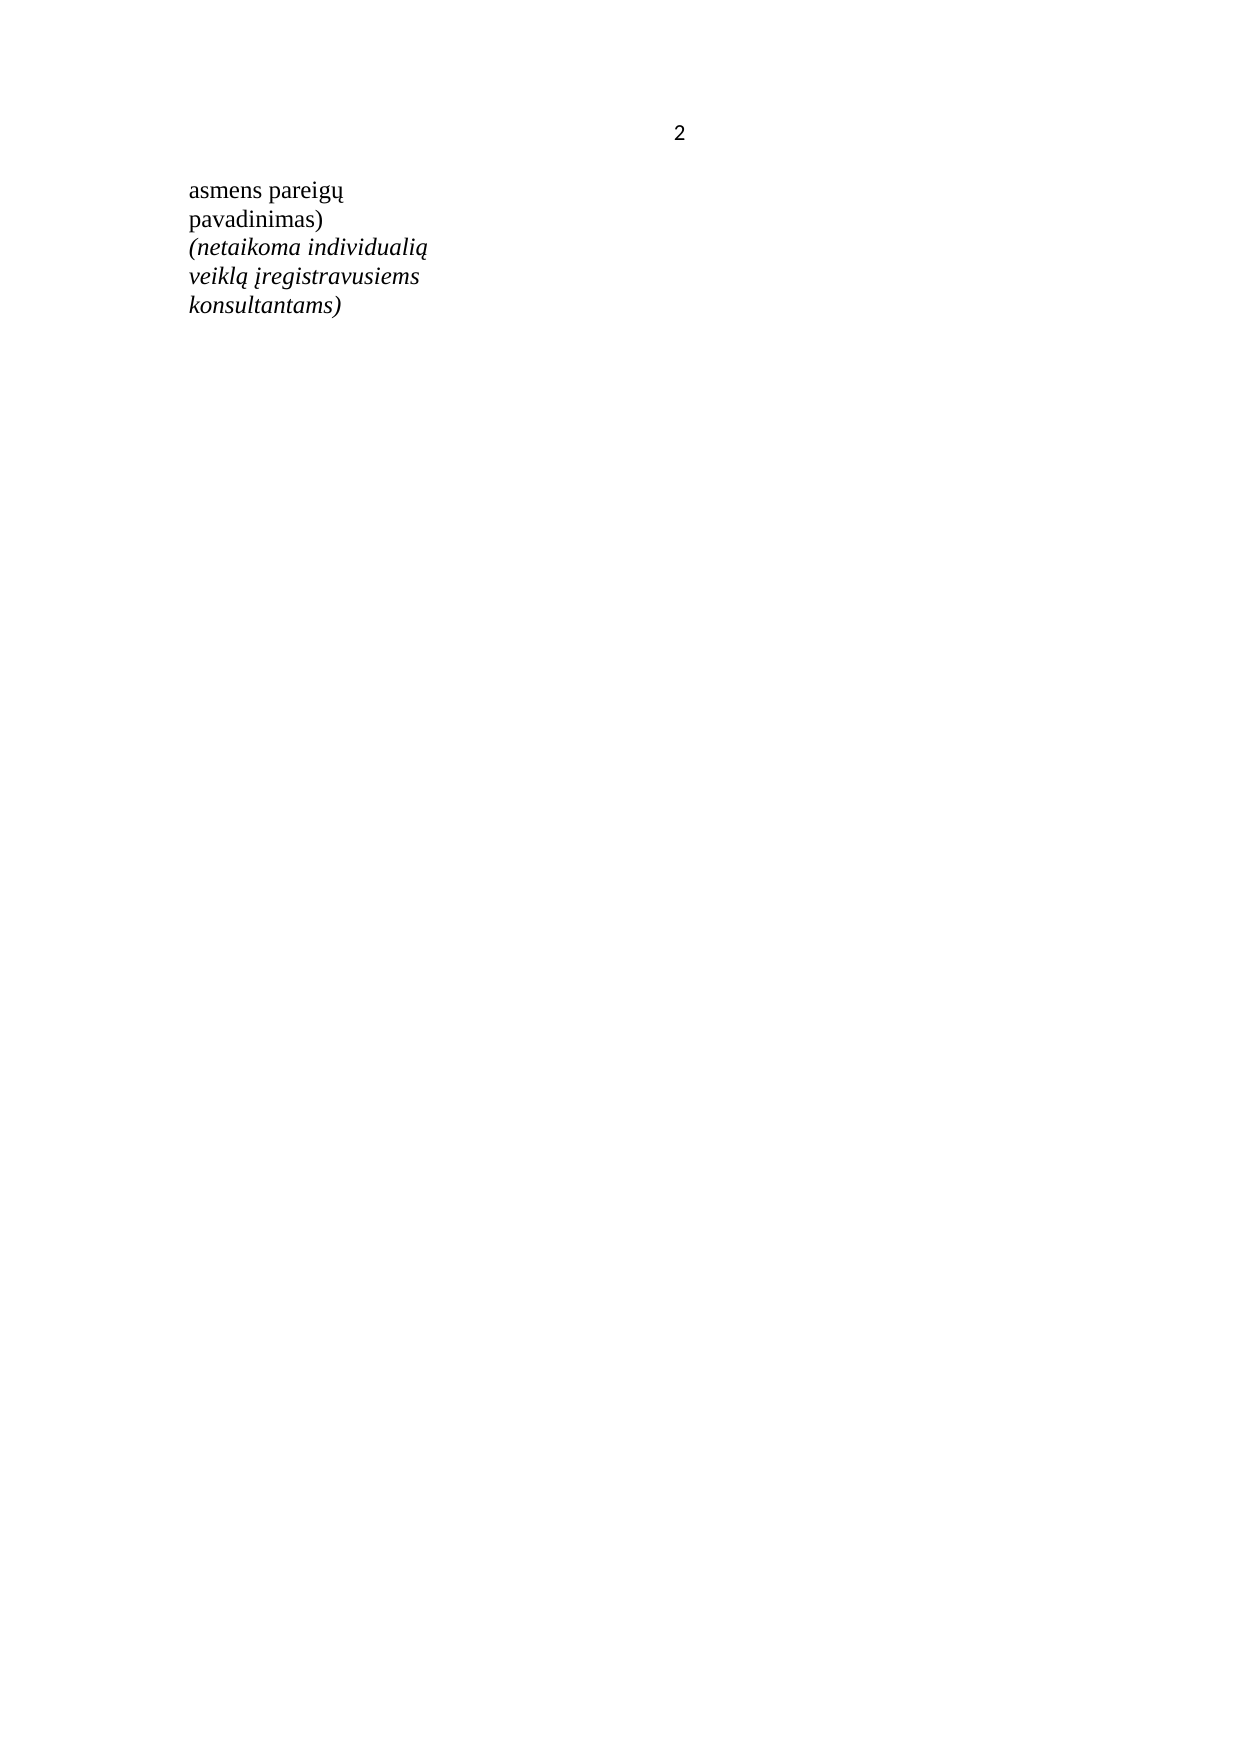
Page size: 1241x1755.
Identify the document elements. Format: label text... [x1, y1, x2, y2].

table_header [681, 175, 1181, 319]
table_header asmens pareigų pavadinimas) (netaikoma individualią veiklą įregistravusiems konsultantams) [177, 175, 481, 319]
table_header [481, 175, 681, 319]
